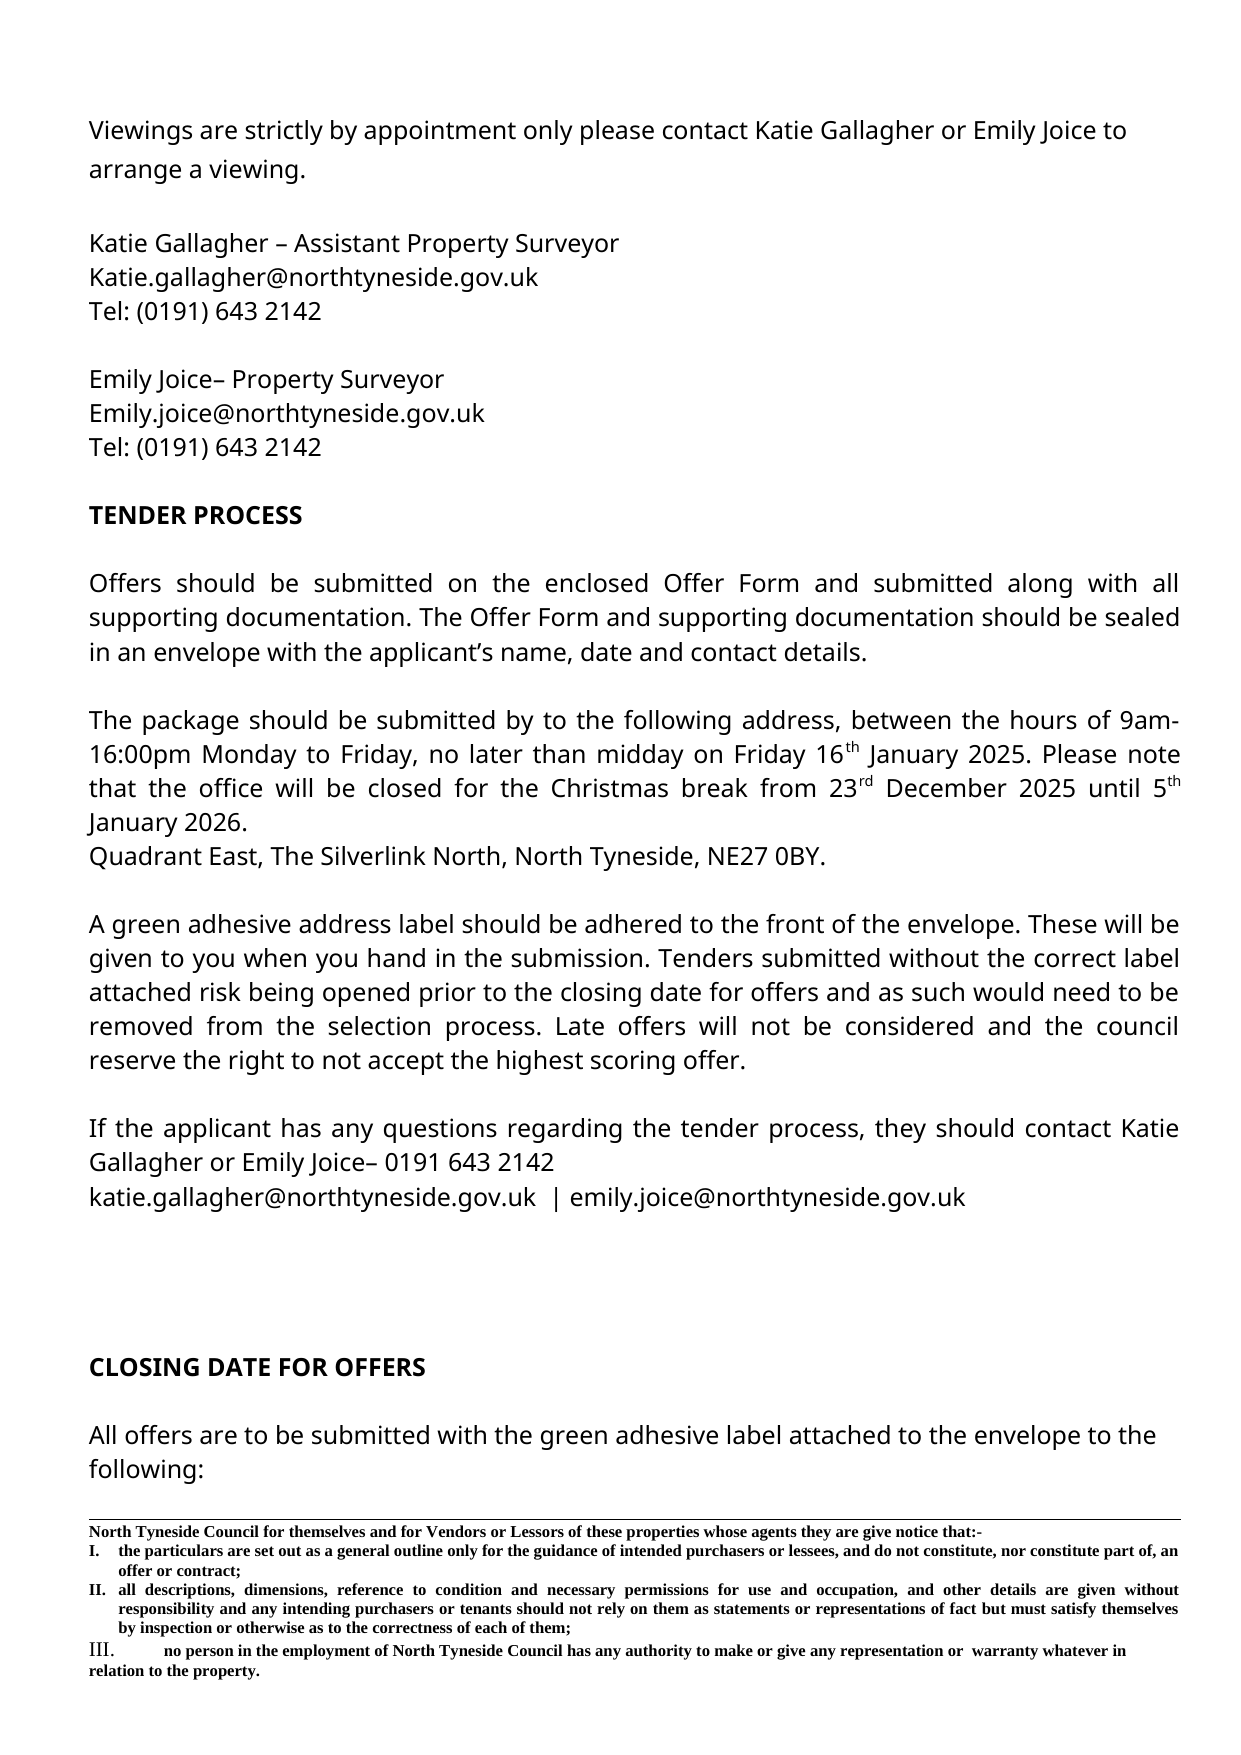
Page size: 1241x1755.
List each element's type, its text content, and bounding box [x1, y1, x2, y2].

text TENDER PROCESS [89, 498, 1181, 532]
text Katie Gallagher – Assistant Property Surveyor [89, 225, 1181, 259]
text katie.gallagher@northtyneside.gov.uk | emily.joice@northtyneside.gov.uk [89, 1179, 1181, 1247]
text Offers should be submitted on the enclosed Offer Form and submitted along with all supporting documentation. The Offer Form and supporting documentation should be sealed in an envelope with the applicant’s name, date and contact details. [89, 566, 1181, 668]
text All offers are to be submitted with the green adhesive label attached to the envelope to the following: [89, 1418, 1181, 1486]
text Emily Joice– Property Surveyor [89, 362, 1181, 396]
text Quadrant East, The Silverlink North, North Tyneside, NE27 0BY. [89, 838, 1181, 873]
text If the applicant has any questions regarding the tender process, they should contact Katie Gallagher or Emily Joice– 0191 643 2142 [89, 1111, 1181, 1179]
text Katie.gallagher@northtyneside.gov.uk [89, 259, 1181, 293]
text Tel: (0191) 643 2142 [89, 293, 1181, 328]
text Viewings are strictly by appointment only please contact Katie Gallagher or Emily Joice to arrange a viewing. [89, 113, 1181, 186]
text Tel: (0191) 643 2142 [89, 430, 1181, 464]
text A green adhesive address label should be adhered to the front of the envelope. These will be given to you when you hand in the submission. Tenders submitted without the correct label attached risk being opened prior to the closing date for offers and as such would need to be removed from the selection process. Late offers will not be considered and the council reserve the right to not accept the highest scoring offer. [89, 907, 1181, 1077]
text CLOSING DATE FOR OFFERS [89, 1349, 1181, 1383]
text The package should be submitted by to the following address, between the hours of 9am-16:00pm Monday to Friday, no later than midday on Friday 16th January 2025. Please note that the office will be closed for the Christmas break from 23rd December 2025 until 5th January 2026. [89, 702, 1181, 838]
text Emily.joice@northtyneside.gov.uk [89, 396, 1181, 430]
